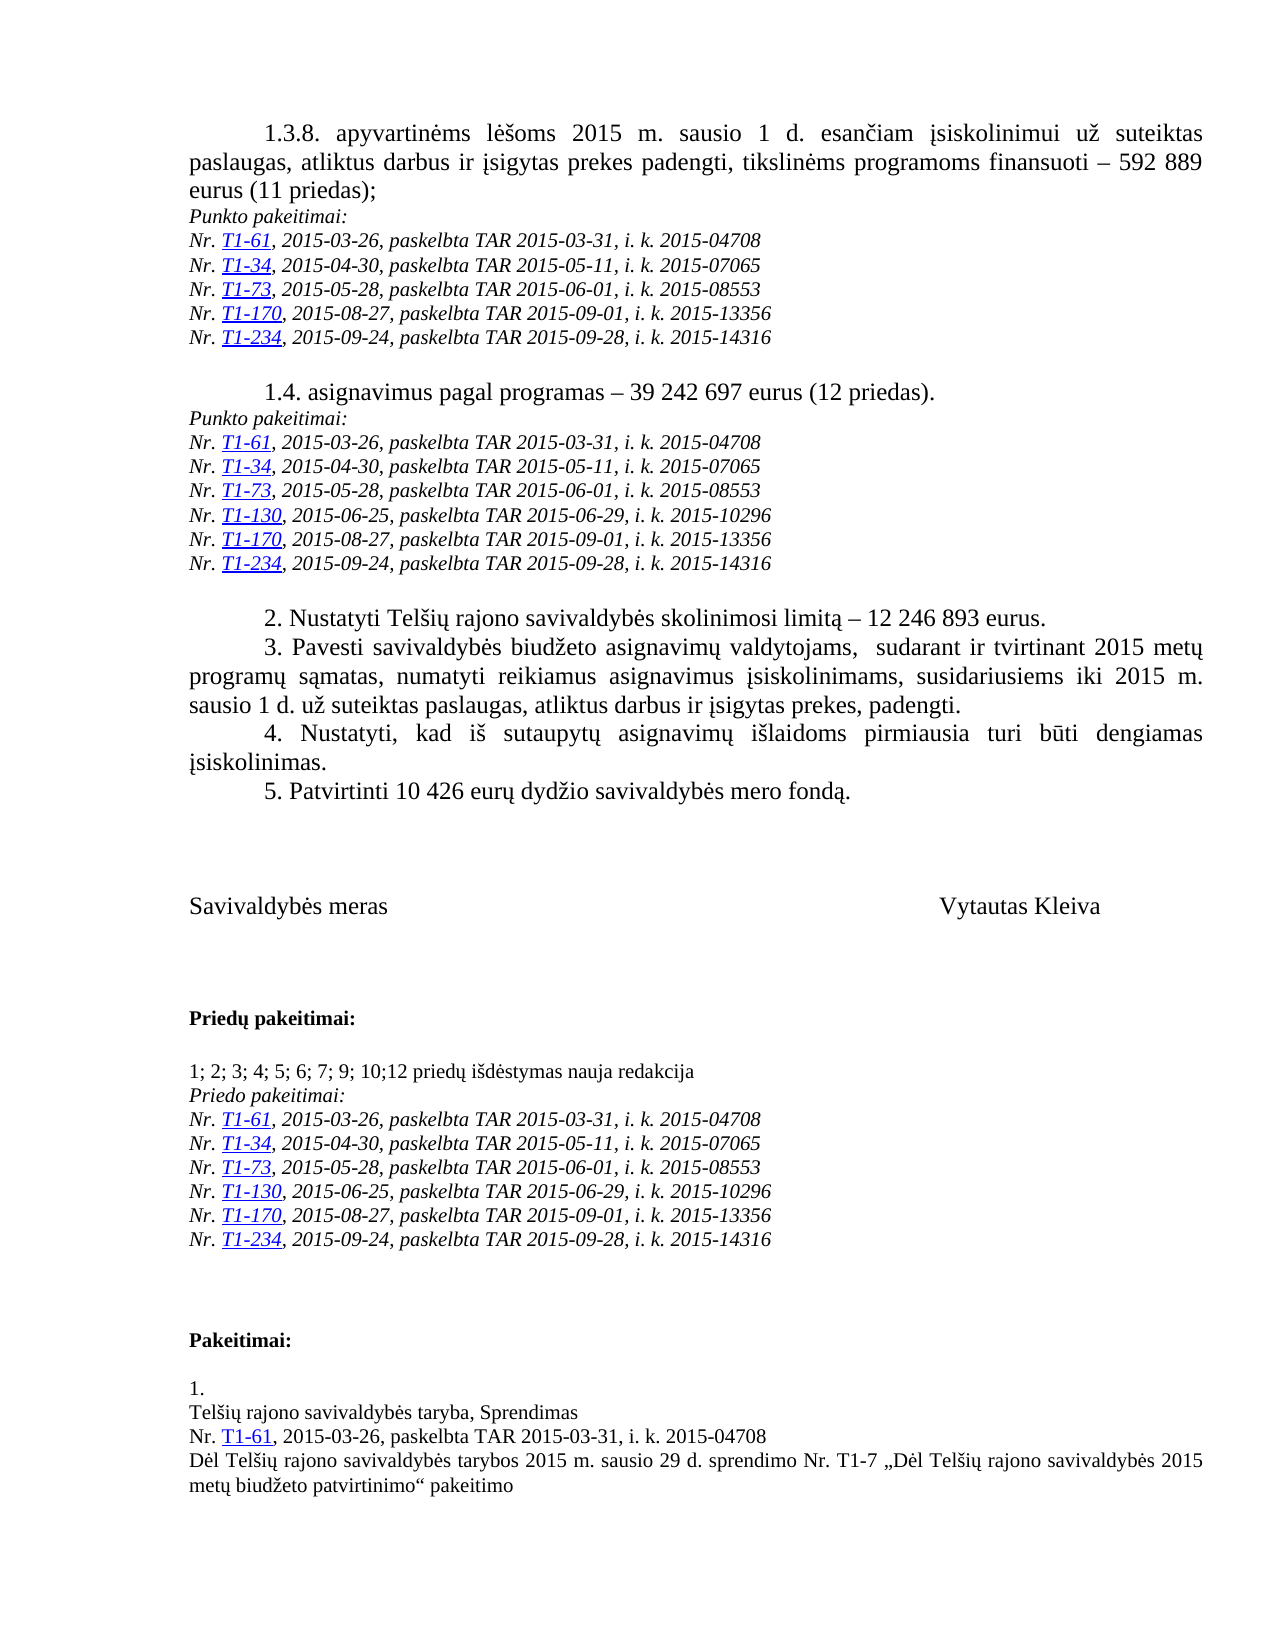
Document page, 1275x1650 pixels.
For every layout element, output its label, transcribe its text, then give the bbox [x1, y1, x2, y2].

text 5. Patvirtinti 10 426 eurų dydžio savivaldybės mero fondą. [189, 776, 1204, 805]
text Nr. T1-73, 2015-05-28, paskelbta TAR 2015-06-01, i. k. 2015-08553 [189, 478, 1204, 502]
text Nr. T1-73, 2015-05-28, paskelbta TAR 2015-06-01, i. k. 2015-08553 [189, 277, 1204, 301]
text Nr. T1-234, 2015-09-24, paskelbta TAR 2015-09-28, i. k. 2015-14316 [189, 551, 1204, 575]
text Nr. T1-73, 2015-05-28, paskelbta TAR 2015-06-01, i. k. 2015-08553 [189, 1155, 1204, 1179]
text Nr. T1-170, 2015-08-27, paskelbta TAR 2015-09-01, i. k. 2015-13356 [189, 527, 1204, 551]
text 1.3.8. apyvartinėms lėšoms 2015 m. sausio 1 d. esančiam įsiskolinimui už suteiktas paslaugas, atliktus darbus ir įsigytas prekes padengti, tikslinėms programoms finansuoti – 592 889 eurus (11 priedas); [189, 118, 1204, 204]
text Punkto pakeitimai: [189, 204, 1204, 228]
text Nr. T1-130, 2015-06-25, paskelbta TAR 2015-06-29, i. k. 2015-10296 [189, 1179, 1204, 1203]
text 1.4. asignavimus pagal programas – 39 242 697 eurus (12 priedas). [189, 377, 1204, 406]
text Priedo pakeitimai: [189, 1083, 1204, 1107]
text 1; 2; 3; 4; 5; 6; 7; 9; 10;12 priedų išdėstymas nauja redakcija [189, 1059, 1204, 1083]
text Nr. T1-34, 2015-04-30, paskelbta TAR 2015-05-11, i. k. 2015-07065 [189, 454, 1204, 478]
text 4. Nustatyti, kad iš sutaupytų asignavimų išlaidoms pirmiausia turi būti dengiamas įsiskolinimas. [189, 718, 1204, 776]
text Nr. T1-234, 2015-09-24, paskelbta TAR 2015-09-28, i. k. 2015-14316 [189, 1227, 1204, 1251]
text Nr. T1-234, 2015-09-24, paskelbta TAR 2015-09-28, i. k. 2015-14316 [189, 325, 1204, 349]
text Nr. T1-170, 2015-08-27, paskelbta TAR 2015-09-01, i. k. 2015-13356 [189, 1203, 1204, 1227]
text 3. Pavesti savivaldybės biudžeto asignavimų valdytojams, sudarant ir tvirtinant 2015 metų programų sąmatas, numatyti reikiamus asignavimus įsiskolinimams, susidariusiems iki 2015 m. sausio 1 d. už suteiktas paslaugas, atliktus darbus ir įsigytas prekes, padengti. [189, 632, 1204, 718]
text Savivaldybės meras Vytautas Kleiva [189, 891, 1204, 920]
text Nr. T1-170, 2015-08-27, paskelbta TAR 2015-09-01, i. k. 2015-13356 [189, 301, 1204, 325]
text Nr. T1-61, 2015-03-26, paskelbta TAR 2015-03-31, i. k. 2015-04708 [189, 1424, 1204, 1448]
text Nr. T1-61, 2015-03-26, paskelbta TAR 2015-03-31, i. k. 2015-04708 [189, 430, 1204, 454]
text Punkto pakeitimai: [189, 406, 1204, 430]
text Pakeitimai: [189, 1328, 1204, 1352]
text Nr. T1-61, 2015-03-26, paskelbta TAR 2015-03-31, i. k. 2015-04708 [189, 228, 1204, 252]
text Nr. T1-61, 2015-03-26, paskelbta TAR 2015-03-31, i. k. 2015-04708 [189, 1107, 1204, 1131]
text Priedų pakeitimai: [189, 1006, 1204, 1030]
text 1. [189, 1376, 1204, 1400]
text Nr. T1-34, 2015-04-30, paskelbta TAR 2015-05-11, i. k. 2015-07065 [189, 1131, 1204, 1155]
text Nr. T1-130, 2015-06-25, paskelbta TAR 2015-06-29, i. k. 2015-10296 [189, 502, 1204, 527]
text Dėl Telšių rajono savivaldybės tarybos 2015 m. sausio 29 d. sprendimo Nr. T1-7 „Dėl Telšių rajono savivaldybės 2015 metų biudžeto patvirtinimo“ pakeitimo [189, 1448, 1204, 1497]
text 2. Nustatyti Telšių rajono savivaldybės skolinimosi limitą – 12 246 893 eurus. [189, 603, 1204, 632]
text Nr. T1-34, 2015-04-30, paskelbta TAR 2015-05-11, i. k. 2015-07065 [189, 252, 1204, 277]
text Telšių rajono savivaldybės taryba, Sprendimas [189, 1400, 1204, 1424]
